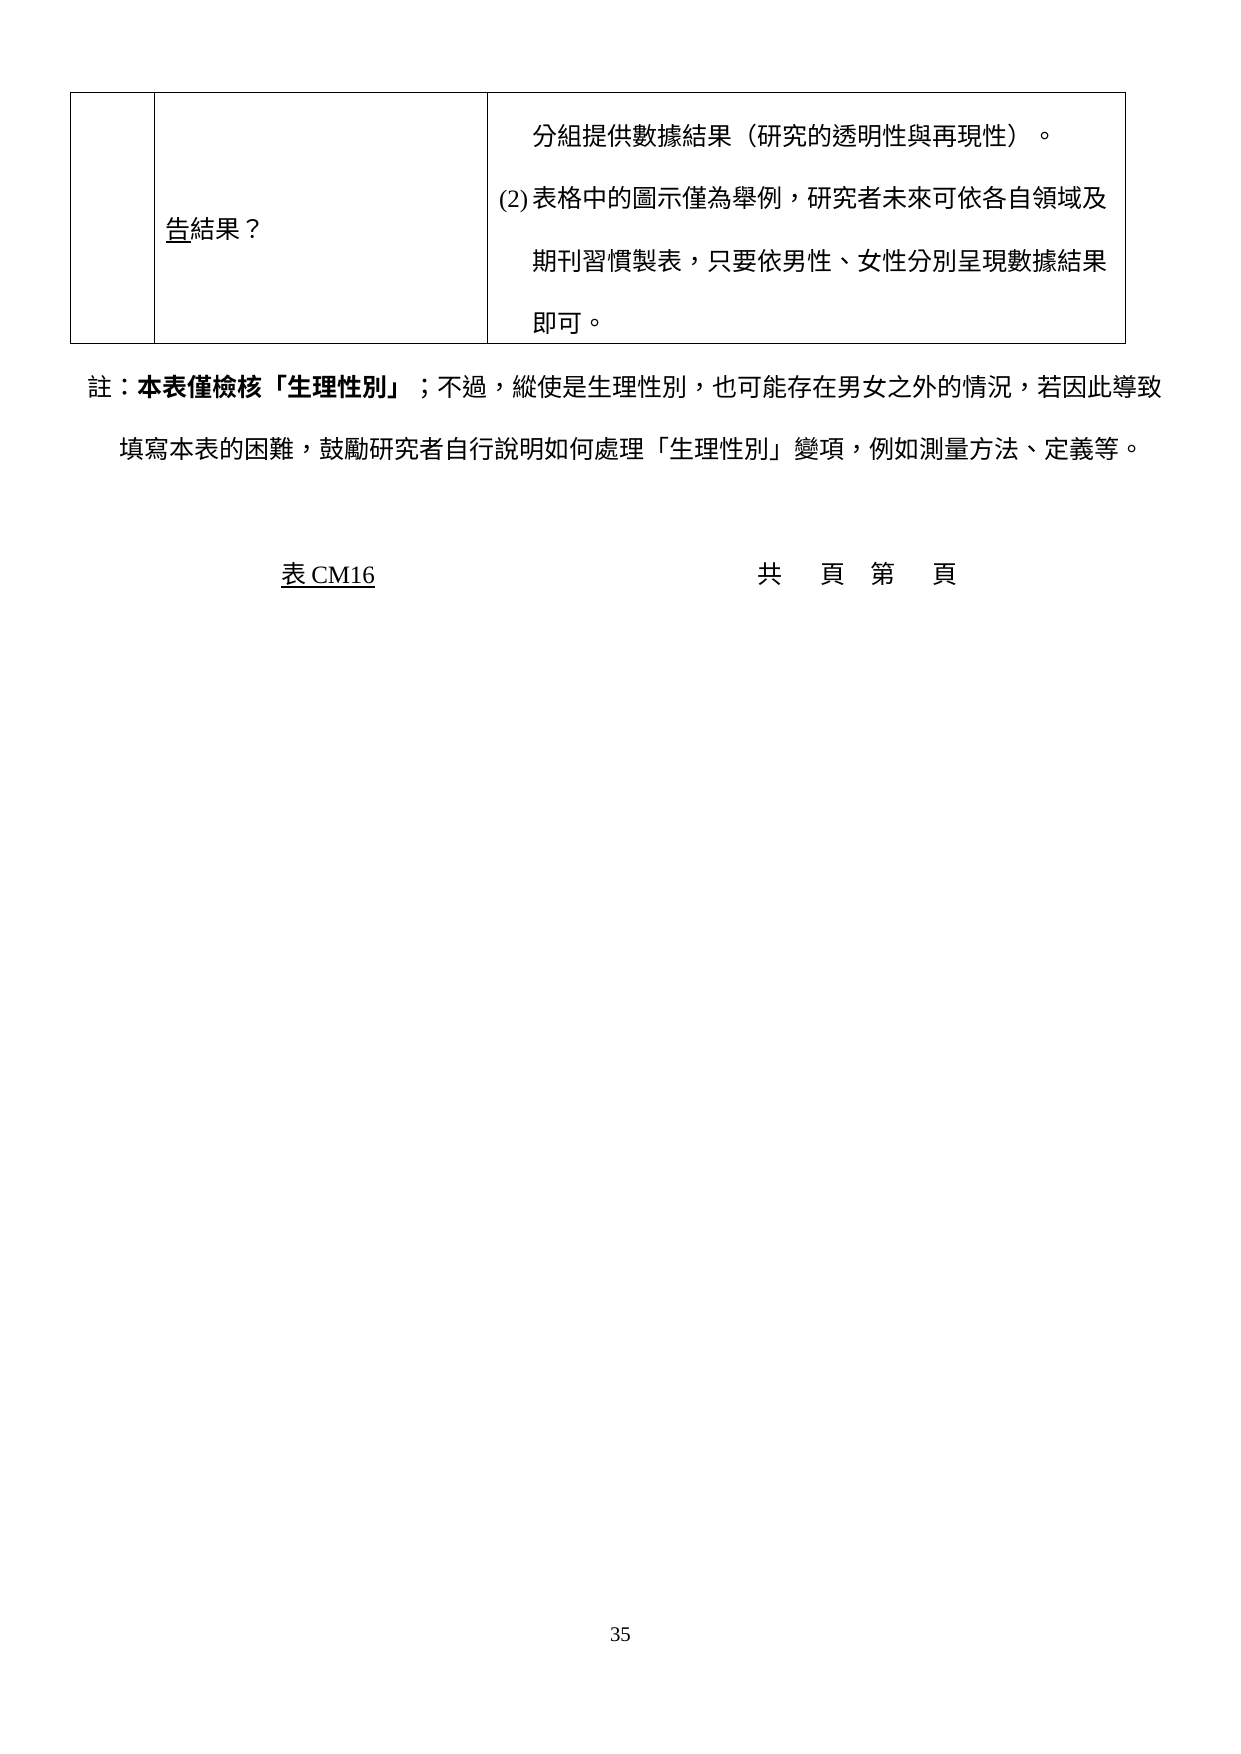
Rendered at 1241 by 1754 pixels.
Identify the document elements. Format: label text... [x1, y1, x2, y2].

table_cell [71, 93, 154, 343]
table_cell 分組提供數據結果（研究的透明性與再現性）。 表格中的圖示僅為舉例，研究者未來可依各自領域及期刊習慣製表，只要依男性、女性分別呈現數據結果即可。 [488, 93, 1125, 343]
table_cell 告結果？ [155, 93, 487, 343]
text 註：本表僅檢核「生理性別」；不過，縱使是生理性別，也可能存在男女之外的情況，若因此導致填寫本表的困難，鼓勵研究者自行說明如何處理「生理性別」變項，例如測量方法、定義等。 [86, 344, 1164, 469]
text 表CM16 共 頁 第 頁 [52, 531, 1186, 594]
